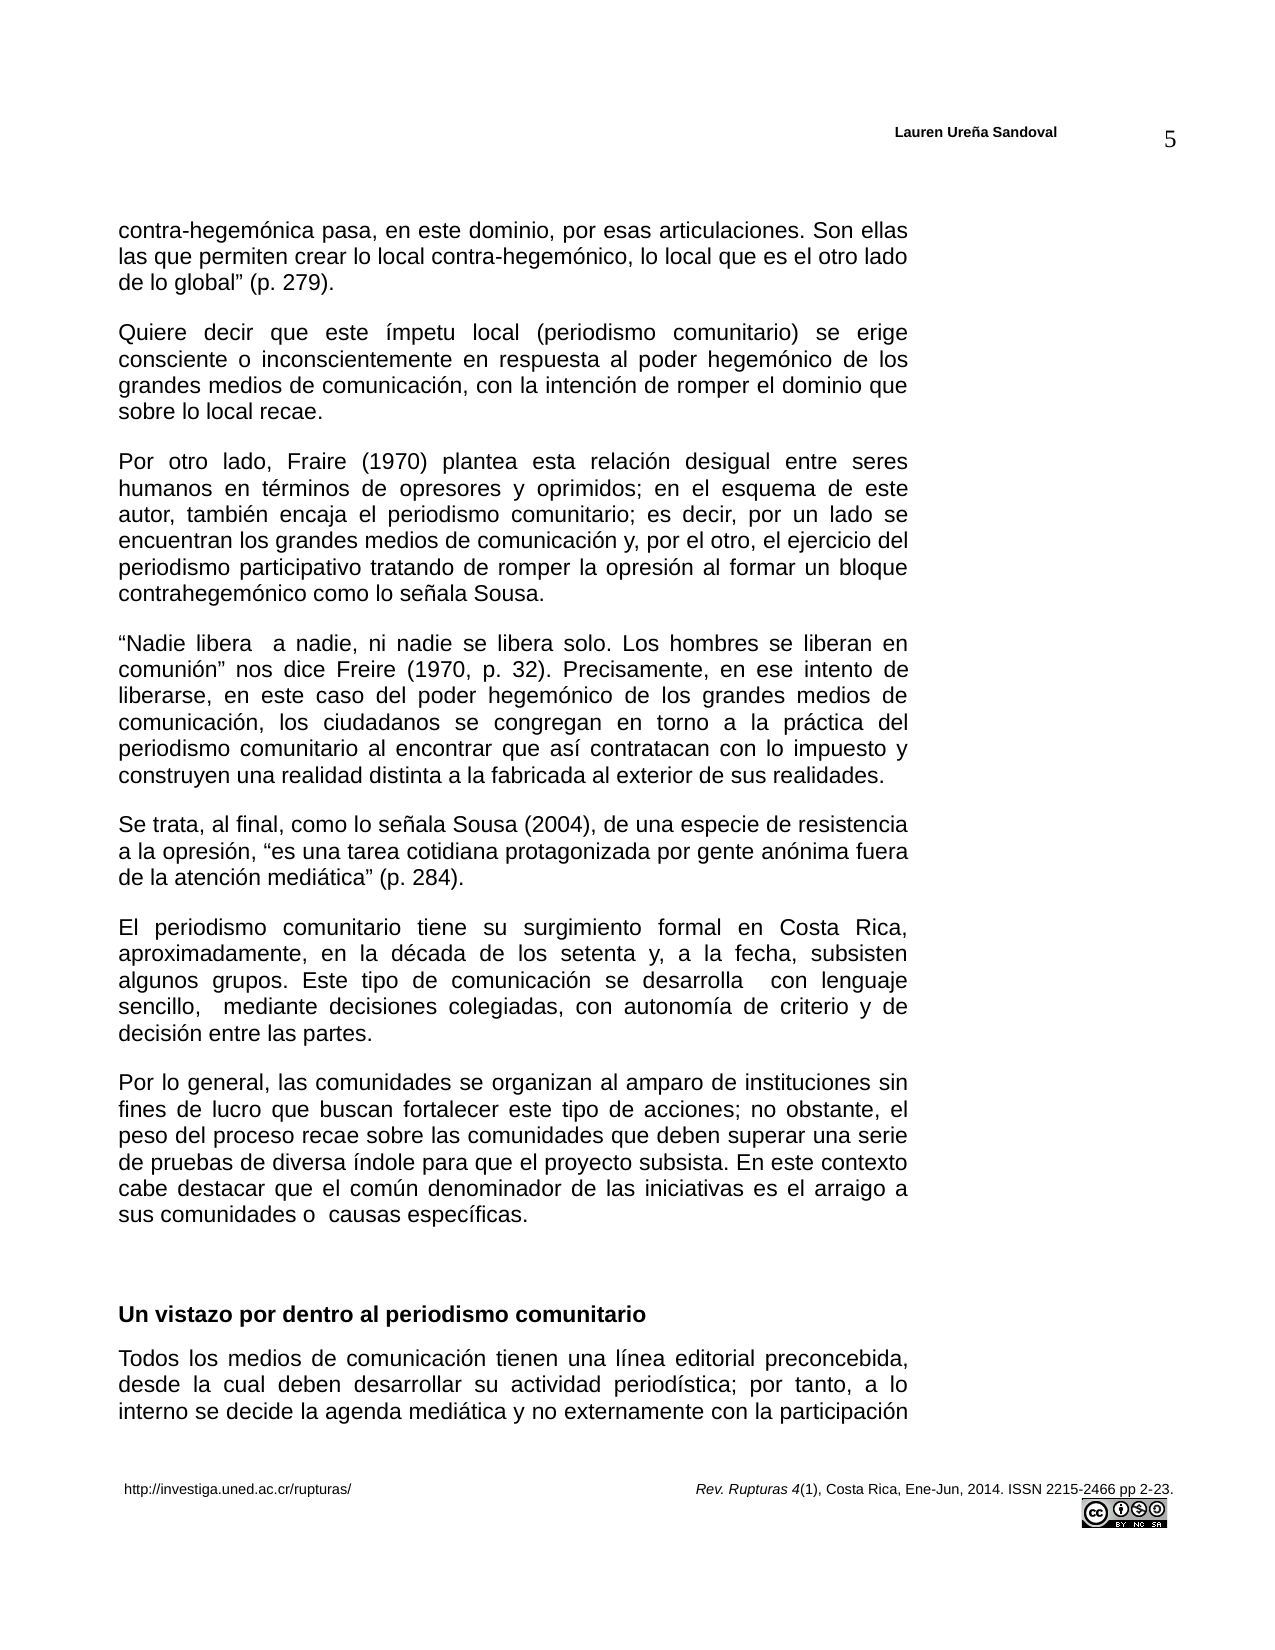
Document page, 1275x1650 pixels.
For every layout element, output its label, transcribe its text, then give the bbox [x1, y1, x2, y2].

text Quiere decir que este ímpetu local (periodismo comunitario) se erige consciente o inconscientemente en respuesta al poder hegemónico de los grandes medios de comunicación, con la intención de romper el dominio que sobre lo local recae. [118, 319, 909, 424]
text “Nadie libera a nadie, ni nadie se libera solo. Los hombres se liberan en comunión” nos dice Freire (1970, p. 32). Precisamente, en ese intento de liberarse, en este caso del poder hegemónico de los grandes medios de comunicación, los ciudadanos se congregan en torno a la práctica del periodismo comunitario al encontrar que así contratacan con lo impuesto y construyen una realidad distinta a la fabricada al exterior de sus realidades. [118, 630, 909, 788]
text El periodismo comunitario tiene su surgimiento formal en Costa Rica, aproximadamente, en la década de los setenta y, a la fecha, subsisten algunos grupos. Este tipo de comunicación se desarrolla con lenguaje sencillo, mediante decisiones colegiadas, con autonomía de criterio y de decisión entre las partes. [118, 914, 909, 1046]
picture [1081, 1498, 1168, 1528]
text Se trata, al final, como lo señala Sousa (2004), de una especie de resistencia a la opresión, “es una tarea cotidiana protagonizada por gente anónima fuera de la atención mediática” (p. 284). [118, 811, 909, 891]
subtitle Un vistazo por dentro al periodismo comunitario [118, 1301, 909, 1327]
text Por lo general, las comunidades se organizan al amparo de instituciones sin fines de lucro que buscan fortalecer este tipo de acciones; no obstante, el peso del proceso recae sobre las comunidades que deben superar una serie de pruebas de diversa índole para que el proyecto subsista. En este contexto cabe destacar que el común denominador de las iniciativas es el arraigo a sus comunidades o causas específicas. [118, 1069, 909, 1227]
text Todos los medios de comunicación tienen una línea editorial preconcebida, desde la cual deben desarrollar su actividad periodística; por tanto, a lo interno se decide la agenda mediática y no externamente con la participación [118, 1345, 909, 1424]
text contra-hegemónica pasa, en este dominio, por esas articulaciones. Son ellas las que permiten crear lo local contra-hegemónico, lo local que es el otro lado de lo global” (p. 279). [118, 217, 909, 296]
text Por otro lado, Fraire (1970) plantea esta relación desigual entre seres humanos en términos de opresores y oprimidos; en el esquema de este autor, también encaja el periodismo comunitario; es decir, por un lado se encuentran los grandes medios de comunicación y, por el otro, el ejercicio del periodismo participativo tratando de romper la opresión al formar un bloque contrahegemónico como lo señala Sousa. [118, 448, 909, 606]
